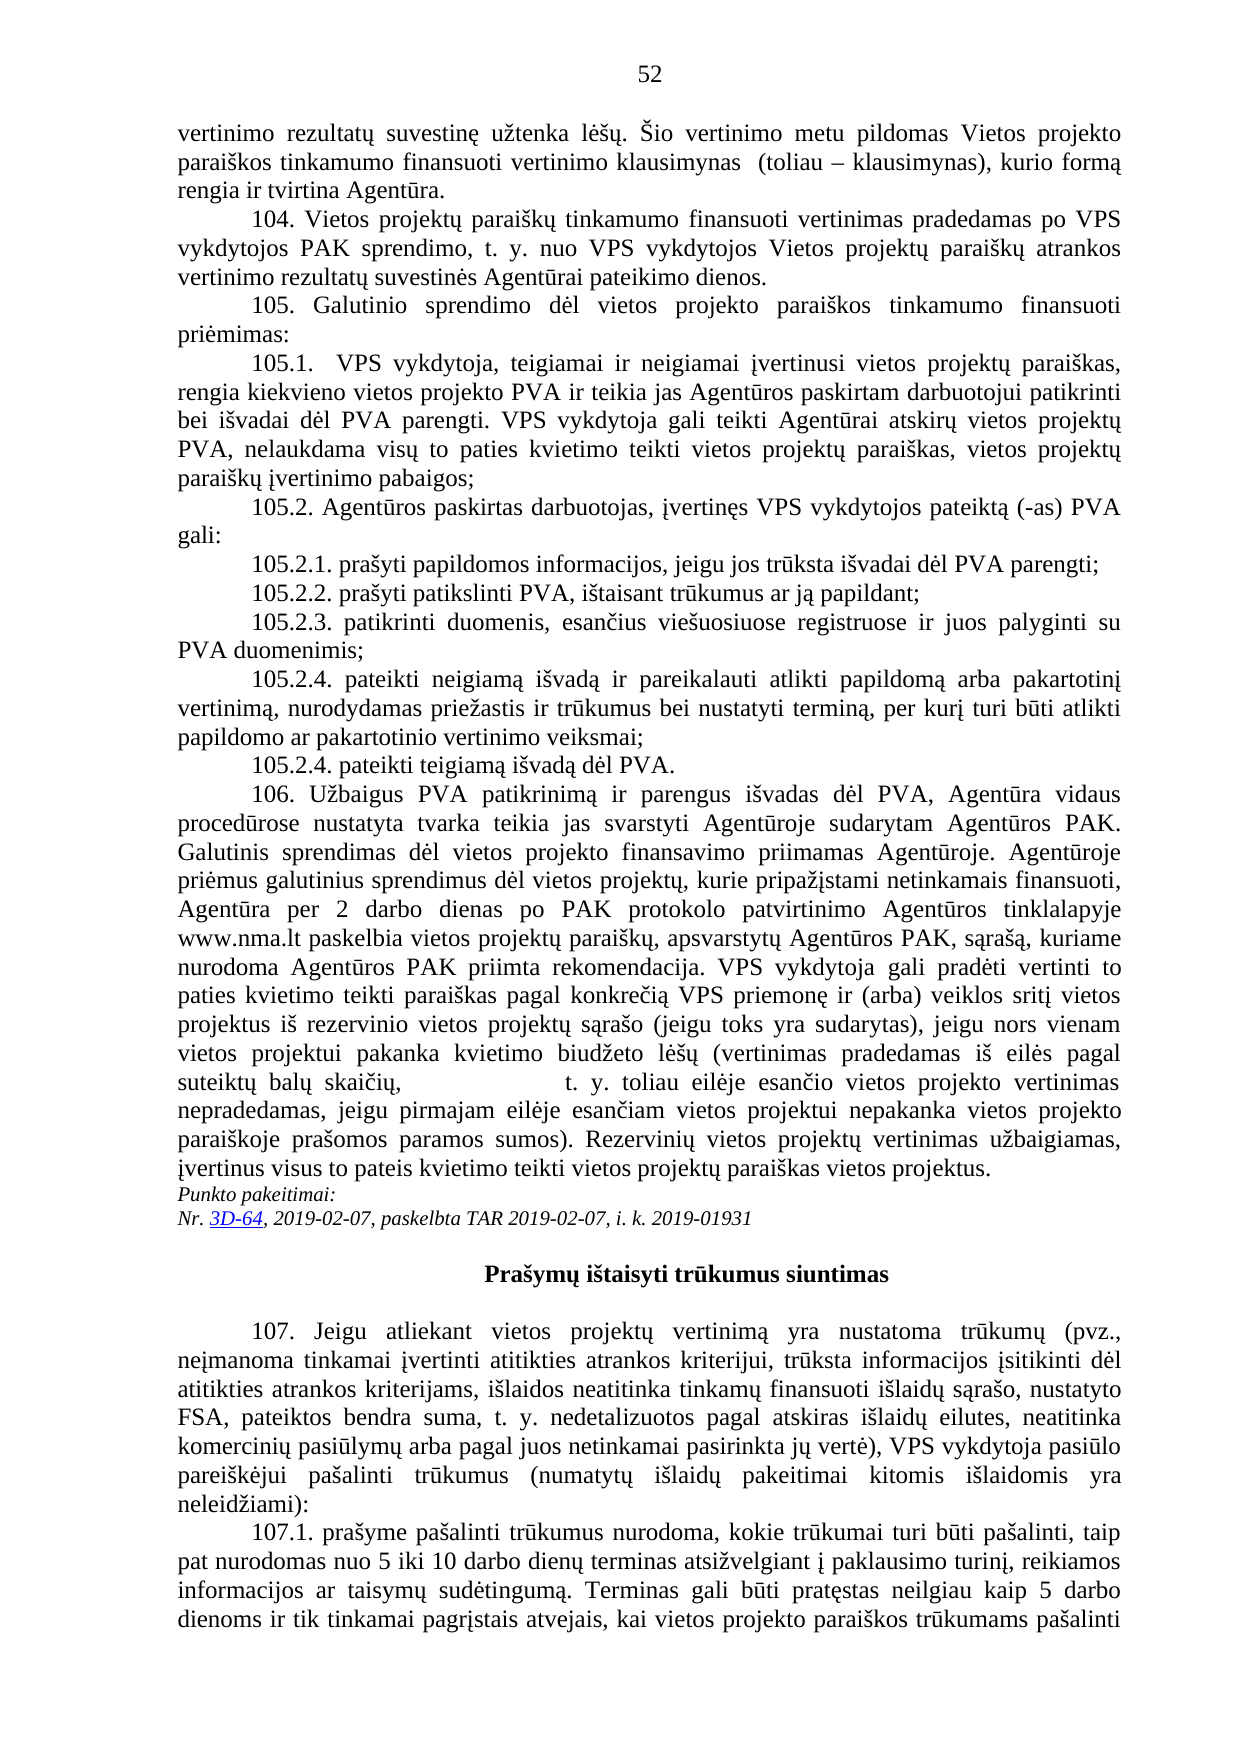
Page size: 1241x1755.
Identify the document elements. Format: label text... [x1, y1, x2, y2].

text vertinimo rezultatų suvestinę užtenka lėšų. Šio vertinimo metu pildomas Vietos projekto paraiškos tinkamumo finansuoti vertinimo klausimynas (toliau – klausimynas), kurio formą rengia ir tvirtina Agentūra. [177, 118, 1122, 204]
text 105.2.3. patikrinti duomenis, esančius viešuosiuose registruose ir juos palyginti su PVA duomenimis; [177, 607, 1122, 664]
text 105.2.1. prašyti papildomos informacijos, jeigu jos trūksta išvadai dėl PVA parengti; [177, 549, 1122, 578]
text 105.2.2. prašyti patikslinti PVA, ištaisant trūkumus ar ją papildant; [177, 578, 1122, 607]
text 105.2. Agentūros paskirtas darbuotojas, įvertinęs VPS vykdytojos pateiktą (-as) PVA gali: [177, 492, 1122, 549]
text 107. Jeigu atliekant vietos projektų vertinimą yra nustatoma trūkumų (pvz., neįmanoma tinkamai įvertinti atitikties atrankos kriterijui, trūksta informacijos įsitikinti dėl atitikties atrankos kriterijams, išlaidos neatitinka tinkamų finansuoti išlaidų sąrašo, nustatyto FSA, pateiktos bendra suma, t. y. nedetalizuotos pagal atskiras išlaidų eilutes, neatitinka komercinių pasiūlymų arba pagal juos netinkamai pasirinkta jų vertė), VPS vykdytoja pasiūlo pareiškėjui pašalinti trūkumus (numatytų išlaidų pakeitimai kitomis išlaidomis yra neleidžiami): [177, 1316, 1122, 1517]
text 106. Užbaigus PVA patikrinimą ir parengus išvadas dėl PVA, Agentūra vidaus procedūrose nustatyta tvarka teikia jas svarstyti Agentūroje sudarytam Agentūros PAK. Galutinis sprendimas dėl vietos projekto finansavimo priimamas Agentūroje. Agentūroje priėmus galutinius sprendimus dėl vietos projektų, kurie pripažįstami netinkamais finansuoti, Agentūra per 2 darbo dienas po PAK protokolo patvirtinimo Agentūros tinklalapyje www.nma.lt paskelbia vietos projektų paraiškų, apsvarstytų Agentūros PAK, sąrašą, kuriame nurodoma Agentūros PAK priimta rekomendacija. VPS vykdytoja gali pradėti vertinti to paties kvietimo teikti paraiškas pagal konkrečią VPS priemonę ir (arba) veiklos sritį vietos projektus iš rezervinio vietos projektų sąrašo (jeigu toks yra sudarytas), jeigu nors vienam vietos projektui pakanka kvietimo biudžeto lėšų (vertinimas pradedamas iš eilės pagal suteiktų balų skaičių, t. y. toliau eilėje esančio vietos projekto vertinimas nepradedamas, jeigu pirmajam eilėje esančiam vietos projektui nepakanka vietos projekto paraiškoje prašomos paramos sumos). Rezervinių vietos projektų vertinimas užbaigiamas, įvertinus visus to pateis kvietimo teikti vietos projektų paraiškas vietos projektus. [177, 779, 1122, 1182]
text 105.2.4. pateikti neigiamą išvadą ir pareikalauti atlikti papildomą arba pakartotinį vertinimą, nurodydamas priežastis ir trūkumus bei nustatyti terminą, per kurį turi būti atlikti papildomo ar pakartotinio vertinimo veiksmai; [177, 664, 1122, 751]
text 105. Galutinio sprendimo dėl vietos projekto paraiškos tinkamumo finansuoti priėmimas: [177, 291, 1122, 348]
text 104. Vietos projektų paraiškų tinkamumo finansuoti vertinimas pradedamas po VPS vykdytojos PAK sprendimo, t. y. nuo VPS vykdytojos Vietos projektų paraiškų atrankos vertinimo rezultatų suvestinės Agentūrai pateikimo dienos. [177, 204, 1122, 291]
text 107.1. prašyme pašalinti trūkumus nurodoma, kokie trūkumai turi būti pašalinti, taip pat nurodomas nuo 5 iki 10 darbo dienų terminas atsižvelgiant į paklausimo turinį, reikiamos informacijos ar taisymų sudėtingumą. Terminas gali būti pratęstas neilgiau kaip 5 darbo dienoms ir tik tinkamai pagrįstais atvejais, kai vietos projekto paraiškos trūkumams pašalinti [177, 1517, 1122, 1632]
text 105.2.4. pateikti teigiamą išvadą dėl PVA. [177, 751, 1122, 779]
text Prašymų ištaisyti trūkumus siuntimas [177, 1259, 1122, 1287]
text Nr. 3D-64, 2019-02-07, paskelbta TAR 2019-02-07, i. k. 2019-01931 [177, 1206, 1122, 1230]
text Punkto pakeitimai: [177, 1182, 1122, 1206]
text 105.1. VPS vykdytoja, teigiamai ir neigiamai įvertinusi vietos projektų paraiškas, rengia kiekvieno vietos projekto PVA ir teikia jas Agentūros paskirtam darbuotojui patikrinti bei išvadai dėl PVA parengti. VPS vykdytoja gali teikti Agentūrai atskirų vietos projektų PVA, nelaukdama visų to paties kvietimo teikti vietos projektų paraiškas, vietos projektų paraiškų įvertinimo pabaigos; [177, 348, 1122, 492]
